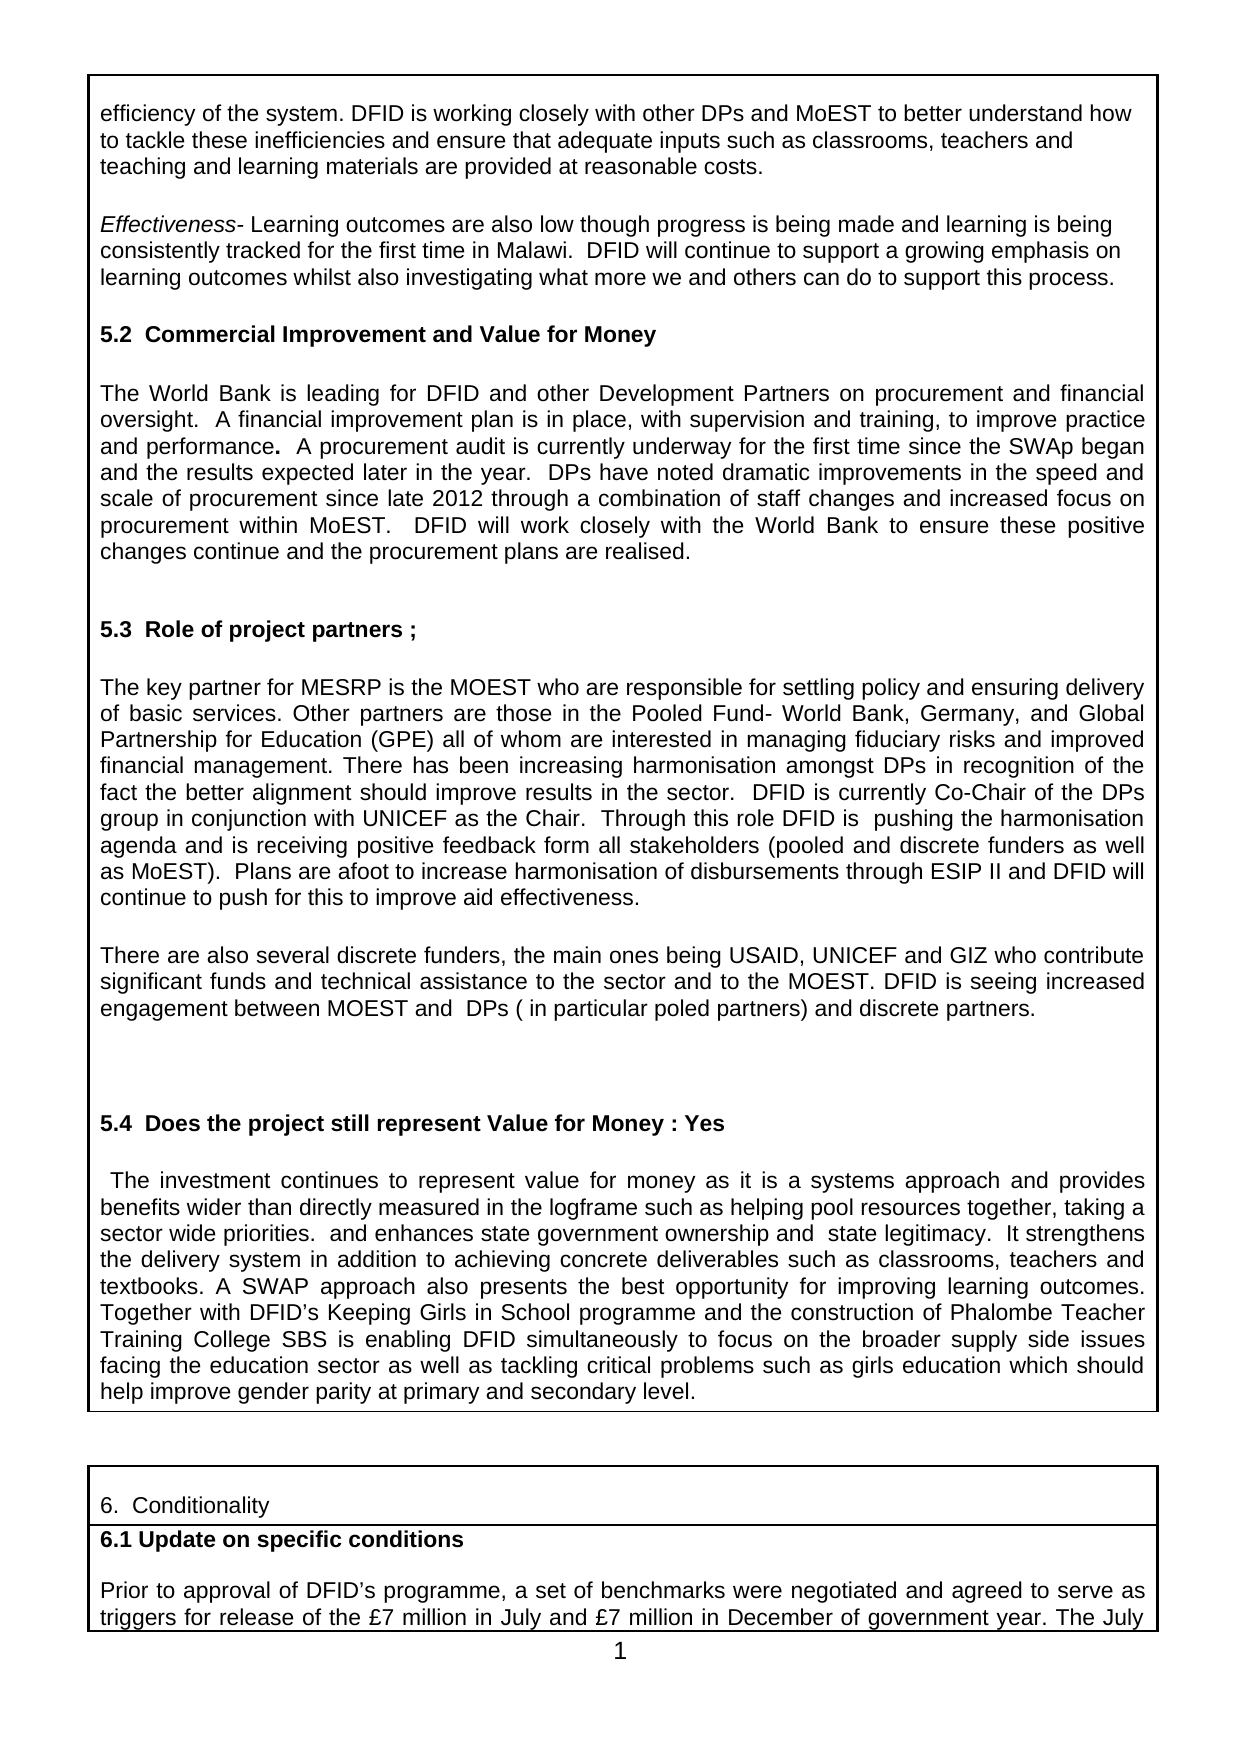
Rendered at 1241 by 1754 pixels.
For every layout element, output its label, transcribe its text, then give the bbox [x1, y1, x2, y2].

table_header 6. Conditionality [90, 1467, 1156, 1524]
table_cell efficiency of the system. DFID is working closely with other DPs and MoEST to better understand how to tackle these inefficiencies and ensure that adequate inputs such as classrooms, teachers and teaching and learning materials are provided at reasonable costs. Effectiveness- Learning outcomes are also low though progress is being made and learning is being consistently tracked for the first time in Malawi. DFID will continue to support a growing emphasis on learning outcomes whilst also investigating what more we and others can do to support this process. 5.2 Commercial Improvement and Value for Money The World Bank is leading for DFID and other Development Partners on procurement and financial oversight. A financial improvement plan is in place, with supervision and training, to improve practice and performance. A procurement audit is currently underway for the first time since the SWAp began and the results expected later in the year. DPs have noted dramatic improvements in the speed and scale of procurement since late 2012 through a combination of staff changes and increased focus on procurement within MoEST. DFID will work closely with the World Bank to ensure these positive changes continue and the procurement plans are realised. 5.3 Role of project partners ; The key partner for MESRP is the MOEST who are responsible for settling policy and ensuring delivery of basic services. Other partners are those in the Pooled Fund- World Bank, Germany, and Global Partnership for Education (GPE) all of whom are interested in managing fiduciary risks and improved financial management. There has been increasing harmonisation amongst DPs in recognition of the fact the better alignment should improve results in the sector. DFID is currently Co-Chair of the DPs group in conjunction with UNICEF as the Chair. Through this role DFID is pushing the harmonisation agenda and is receiving positive feedback form all stakeholders (pooled and discrete funders as well as MoEST). Plans are afoot to increase harmonisation of disbursements through ESIP II and DFID will continue to push for this to improve aid effectiveness. There are also several discrete funders, the main ones being USAID, UNICEF and GIZ who contribute significant funds and technical assistance to the sector and to the MOEST. DFID is seeing increased engagement between MOEST and DPs ( in particular poled partners) and discrete partners. 5.4 Does the project still represent Value for Money : Yes The investment continues to represent value for money as it is a systems approach and provides benefits wider than directly measured in the logframe such as helping pool resources together, taking a sector wide priorities. and enhances state government ownership and state legitimacy. It strengthens the delivery system in addition to achieving concrete deliverables such as classrooms, teachers and textbooks. A SWAP approach also presents the best opportunity for improving learning outcomes. Together with DFID’s Keeping Girls in School programme and the construction of Phalombe Teacher Training College SBS is enabling DFID simultaneously to focus on the broader supply side issues facing the education sector as well as tackling critical problems such as girls education which should help improve gender parity at primary and secondary level. [90, 76, 1156, 1411]
table_cell 6.1 Update on specific conditions Prior to approval of DFID’s programme, a set of benchmarks were negotiated and agreed to serve as triggers for release of the £7 million in July and £7 million in December of government year. The July [90, 1526, 1156, 1630]
